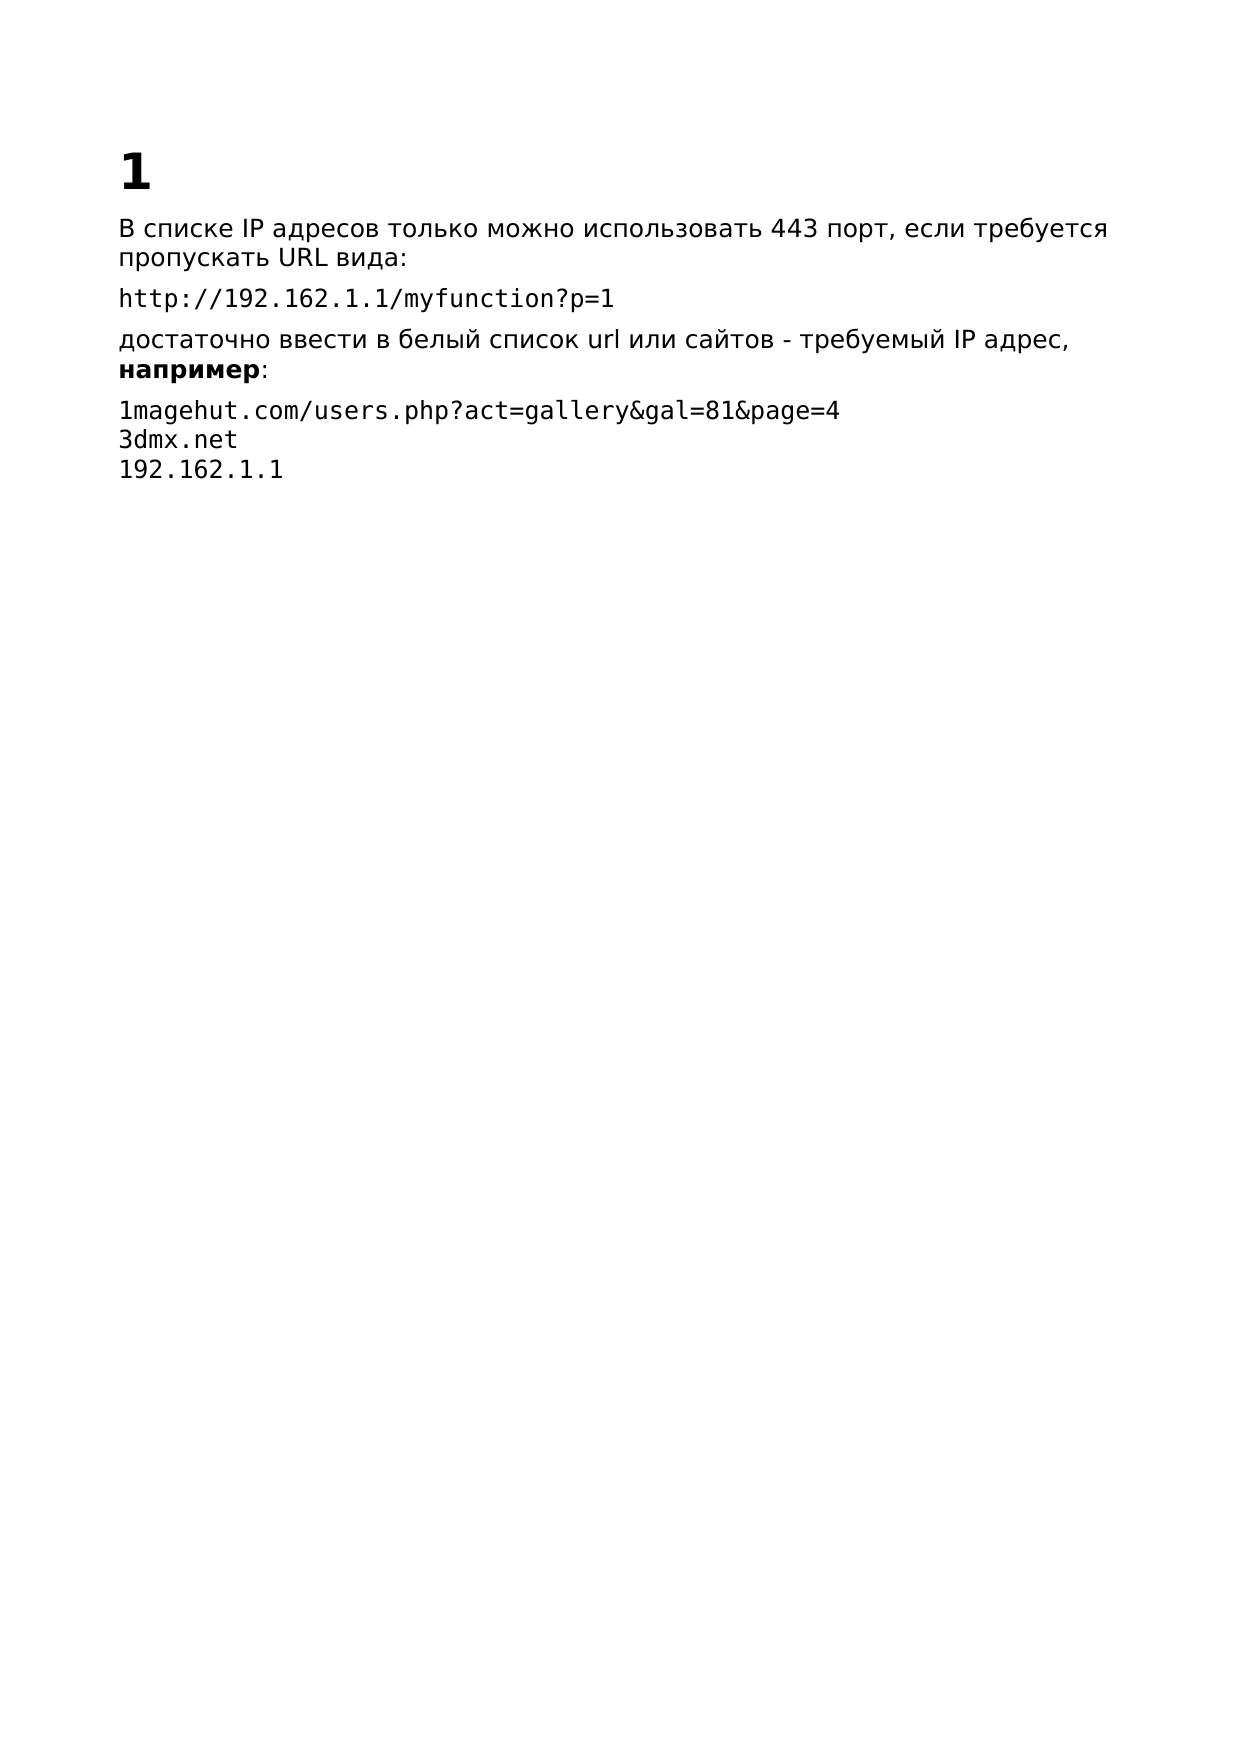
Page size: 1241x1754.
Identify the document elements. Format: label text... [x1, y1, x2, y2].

subtitle 1 [118, 143, 1122, 201]
text В списке IP адресов только можно использовать 443 порт, если требуется пропускать URL вида: [118, 214, 1122, 272]
text достаточно ввести в белый список url или сайтов - требуемый IP адрес, например: [118, 326, 1122, 384]
text 1magehut.com/users.php?act=gallery&gal=81&page=4 3dmx.net 192.162.1.1 [118, 396, 1122, 484]
text http://192.162.1.1/myfunction?p=1 [118, 285, 1122, 314]
